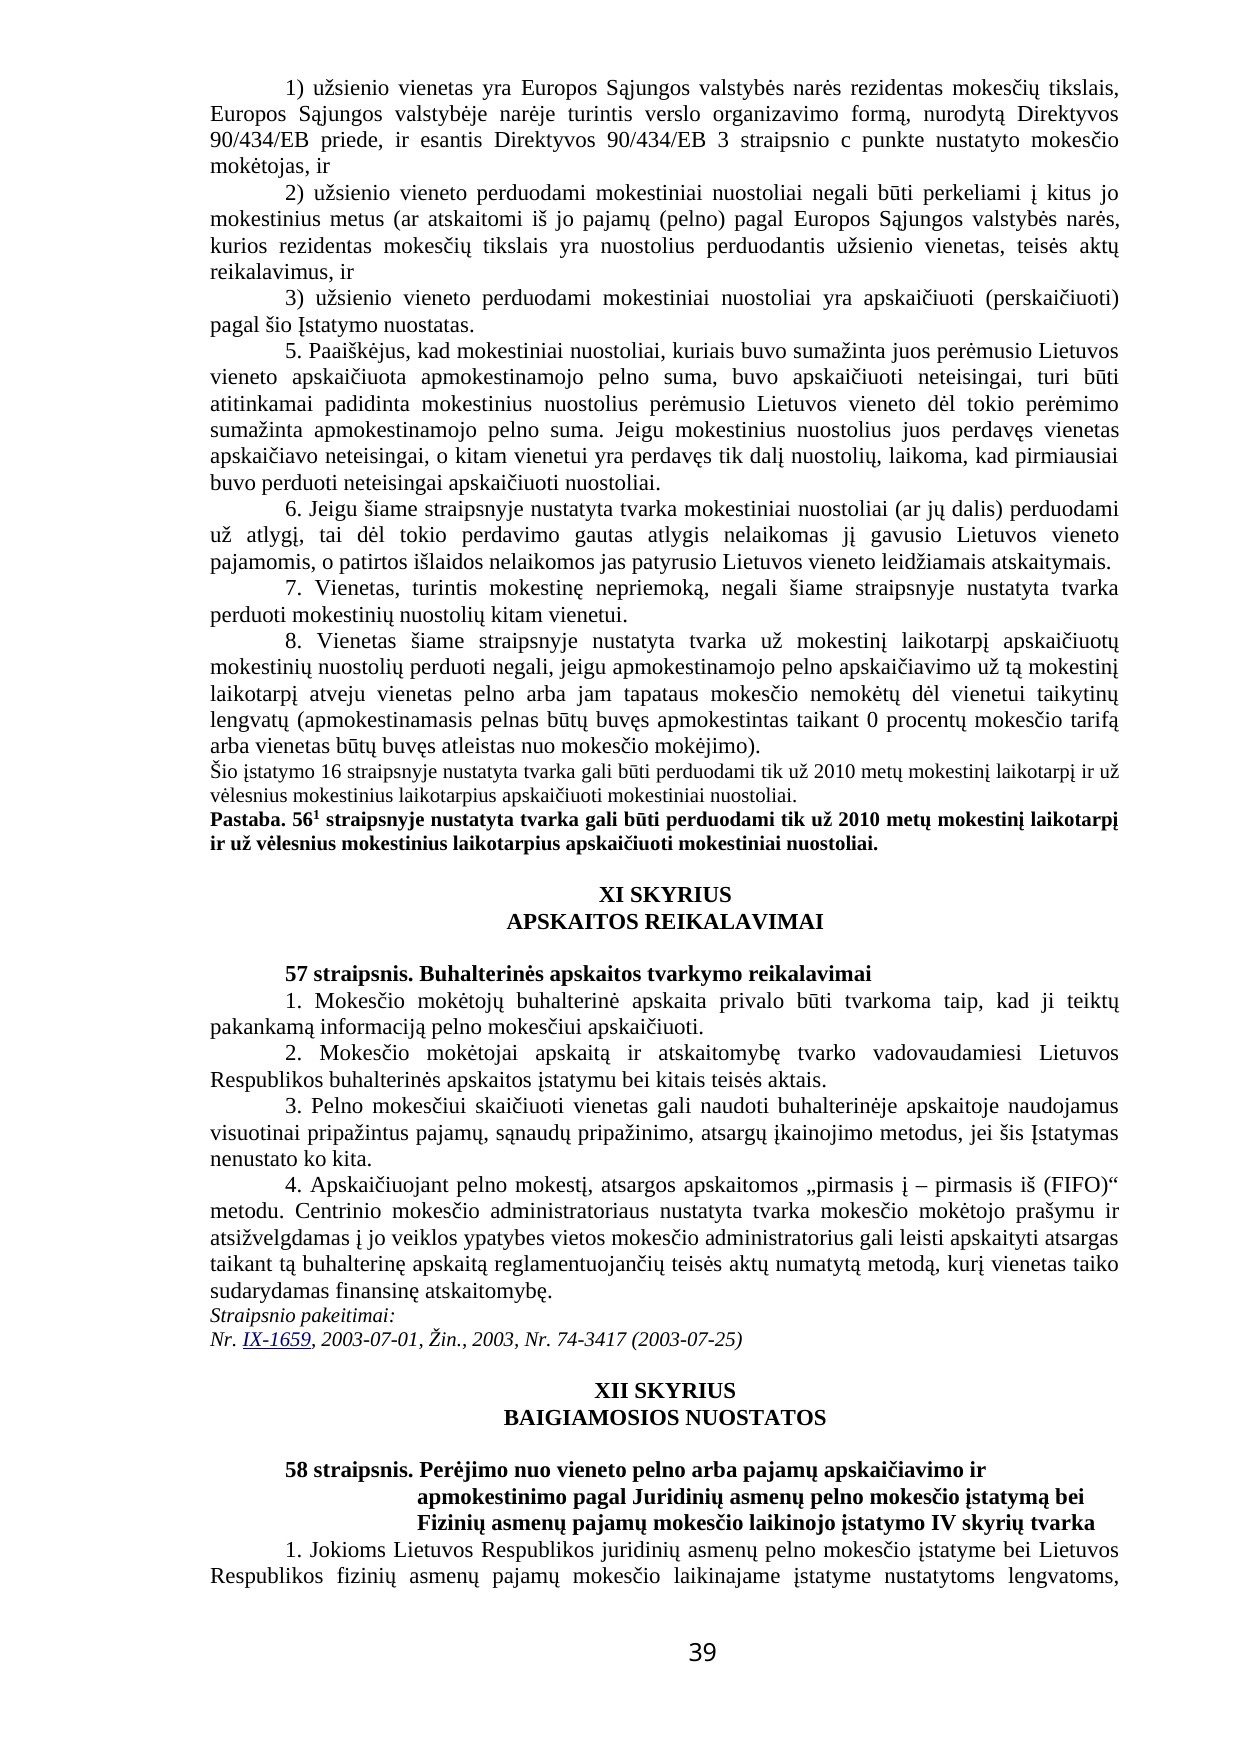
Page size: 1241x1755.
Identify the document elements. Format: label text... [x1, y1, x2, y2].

subtitle XII SKYRIUS [210, 1377, 1120, 1404]
text Nr. IX-1659, 2003-07-01, Žin., 2003, Nr. 74-3417 (2003-07-25) [210, 1327, 1120, 1351]
text 1. Mokesčio mokėtojų buhalterinė apskaita privalo būti tvarkoma taip, kad ji teiktų pakankamą informaciją pelno mokesčiui apskaičiuoti. [210, 987, 1120, 1039]
text BAIGIAMOSIOS NUOSTATOS [210, 1404, 1120, 1430]
text Šio įstatymo 16 straipsnyje nustatyta tvarka gali būti perduodami tik už 2010 metų mokestinį laikotarpį ir už vėlesnius mokestinius laikotarpius apskaičiuoti mokestiniai nuostoliai. [210, 759, 1120, 807]
text 6. Jeigu šiame straipsnyje nustatyta tvarka mokestiniai nuostoliai (ar jų dalis) perduodami už atlygį, tai dėl tokio perdavimo gautas atlygis nelaikomas jį gavusio Lietuvos vieneto pajamomis, o patirtos išlaidos nelaikomos jas patyrusio Lietuvos vieneto leidžiamais atskaitymais. [210, 495, 1120, 574]
text 2) užsienio vieneto perduodami mokestiniai nuostoliai negali būti perkeliami į kitus jo mokestinius metus (ar atskaitomi iš jo pajamų (pelno) pagal Europos Sąjungos valstybės narės, kurios rezidentas mokesčių tikslais yra nuostolius perduodantis užsienio vienetas, teisės aktų reikalavimus, ir [210, 179, 1120, 284]
text 57 straipsnis. Buhalterinės apskaitos tvarkymo reikalavimai [210, 960, 1120, 987]
text Straipsnio pakeitimai: [210, 1303, 1120, 1327]
text 4. Apskaičiuojant pelno mokestį, atsargos apskaitomos „pirmasis į – pirmasis iš (FIFO)“ metodu. Centrinio mokesčio administratoriaus nustatyta tvarka mokesčio mokėtojo prašymu ir atsižvelgdamas į jo veiklos ypatybes vietos mokesčio administratorius gali leisti apskaityti atsargas taikant tą buhalterinę apskaitą reglamentuojančių teisės aktų numatytą metodą, kurį vienetas taiko sudarydamas finansinę atskaitomybę. [210, 1171, 1120, 1303]
text Fizinių asmenų pajamų mokesčio laikinojo įstatymo IV skyrių tvarka [417, 1509, 1120, 1536]
text Pastaba. 561 straipsnyje nustatyta tvarka gali būti perduodami tik už 2010 metų mokestinį laikotarpį ir už vėlesnius mokestinius laikotarpius apskaičiuoti mokestiniai nuostoliai. [210, 807, 1120, 855]
text 3) užsienio vieneto perduodami mokestiniai nuostoliai yra apskaičiuoti (perskaičiuoti) pagal šio Įstatymo nuostatas. [210, 284, 1120, 337]
text 1) užsienio vienetas yra Europos Sąjungos valstybės narės rezidentas mokesčių tikslais, Europos Sąjungos valstybėje narėje turintis verslo organizavimo formą, nurodytą Direktyvos 90/434/EB priede, ir esantis Direktyvos 90/434/EB 3 straipsnio c punkte nustatyto mokesčio mokėtojas, ir [210, 73, 1120, 179]
text 2. Mokesčio mokėtojai apskaitą ir atskaitomybę tvarko vadovaudamiesi Lietuvos Respublikos buhalterinės apskaitos įstatymu bei kitais teisės aktais. [210, 1039, 1120, 1092]
text APSKAITOS REIKALAVIMAI [210, 908, 1120, 934]
text 1. Jokioms Lietuvos Respublikos juridinių asmenų pelno mokesčio įstatyme bei Lietuvos Respublikos fizinių asmenų pajamų mokesčio laikinajame įstatyme nustatytoms lengvatoms, [210, 1536, 1120, 1588]
text 3. Pelno mokesčiui skaičiuoti vienetas gali naudoti buhalterinėje apskaitoje naudojamus visuotinai pripažintus pajamų, sąnaudų pripažinimo, atsargų įkainojimo metodus, jei šis Įstatymas nenustato ko kita. [210, 1092, 1120, 1171]
text XI SKYRIUS [210, 881, 1120, 908]
text apmokestinimo pagal Juridinių asmenų pelno mokesčio įstatymą bei [417, 1483, 1120, 1509]
text 58 straipsnis. Perėjimo nuo vieneto pelno arba pajamų apskaičiavimo ir [285, 1457, 1120, 1483]
text 5. Paaiškėjus, kad mokestiniai nuostoliai, kuriais buvo sumažinta juos perėmusio Lietuvos vieneto apskaičiuota apmokestinamojo pelno suma, buvo apskaičiuoti neteisingai, turi būti atitinkamai padidinta mokestinius nuostolius perėmusio Lietuvos vieneto dėl tokio perėmimo sumažinta apmokestinamojo pelno suma. Jeigu mokestinius nuostolius juos perdavęs vienetas apskaičiavo neteisingai, o kitam vienetui yra perdavęs tik dalį nuostolių, laikoma, kad pirmiausiai buvo perduoti neteisingai apskaičiuoti nuostoliai. [210, 337, 1120, 495]
text 8. Vienetas šiame straipsnyje nustatyta tvarka už mokestinį laikotarpį apskaičiuotų mokestinių nuostolių perduoti negali, jeigu apmokestinamojo pelno apskaičiavimo už tą mokestinį laikotarpį atveju vienetas pelno arba jam tapataus mokesčio nemokėtų dėl vienetui taikytinų lengvatų (apmokestinamasis pelnas būtų buvęs apmokestintas taikant 0 procentų mokesčio tarifą arba vienetas būtų buvęs atleistas nuo mokesčio mokėjimo). [210, 627, 1120, 759]
text 7. Vienetas, turintis mokestinę nepriemoką, negali šiame straipsnyje nustatyta tvarka perduoti mokestinių nuostolių kitam vienetui. [210, 574, 1120, 627]
